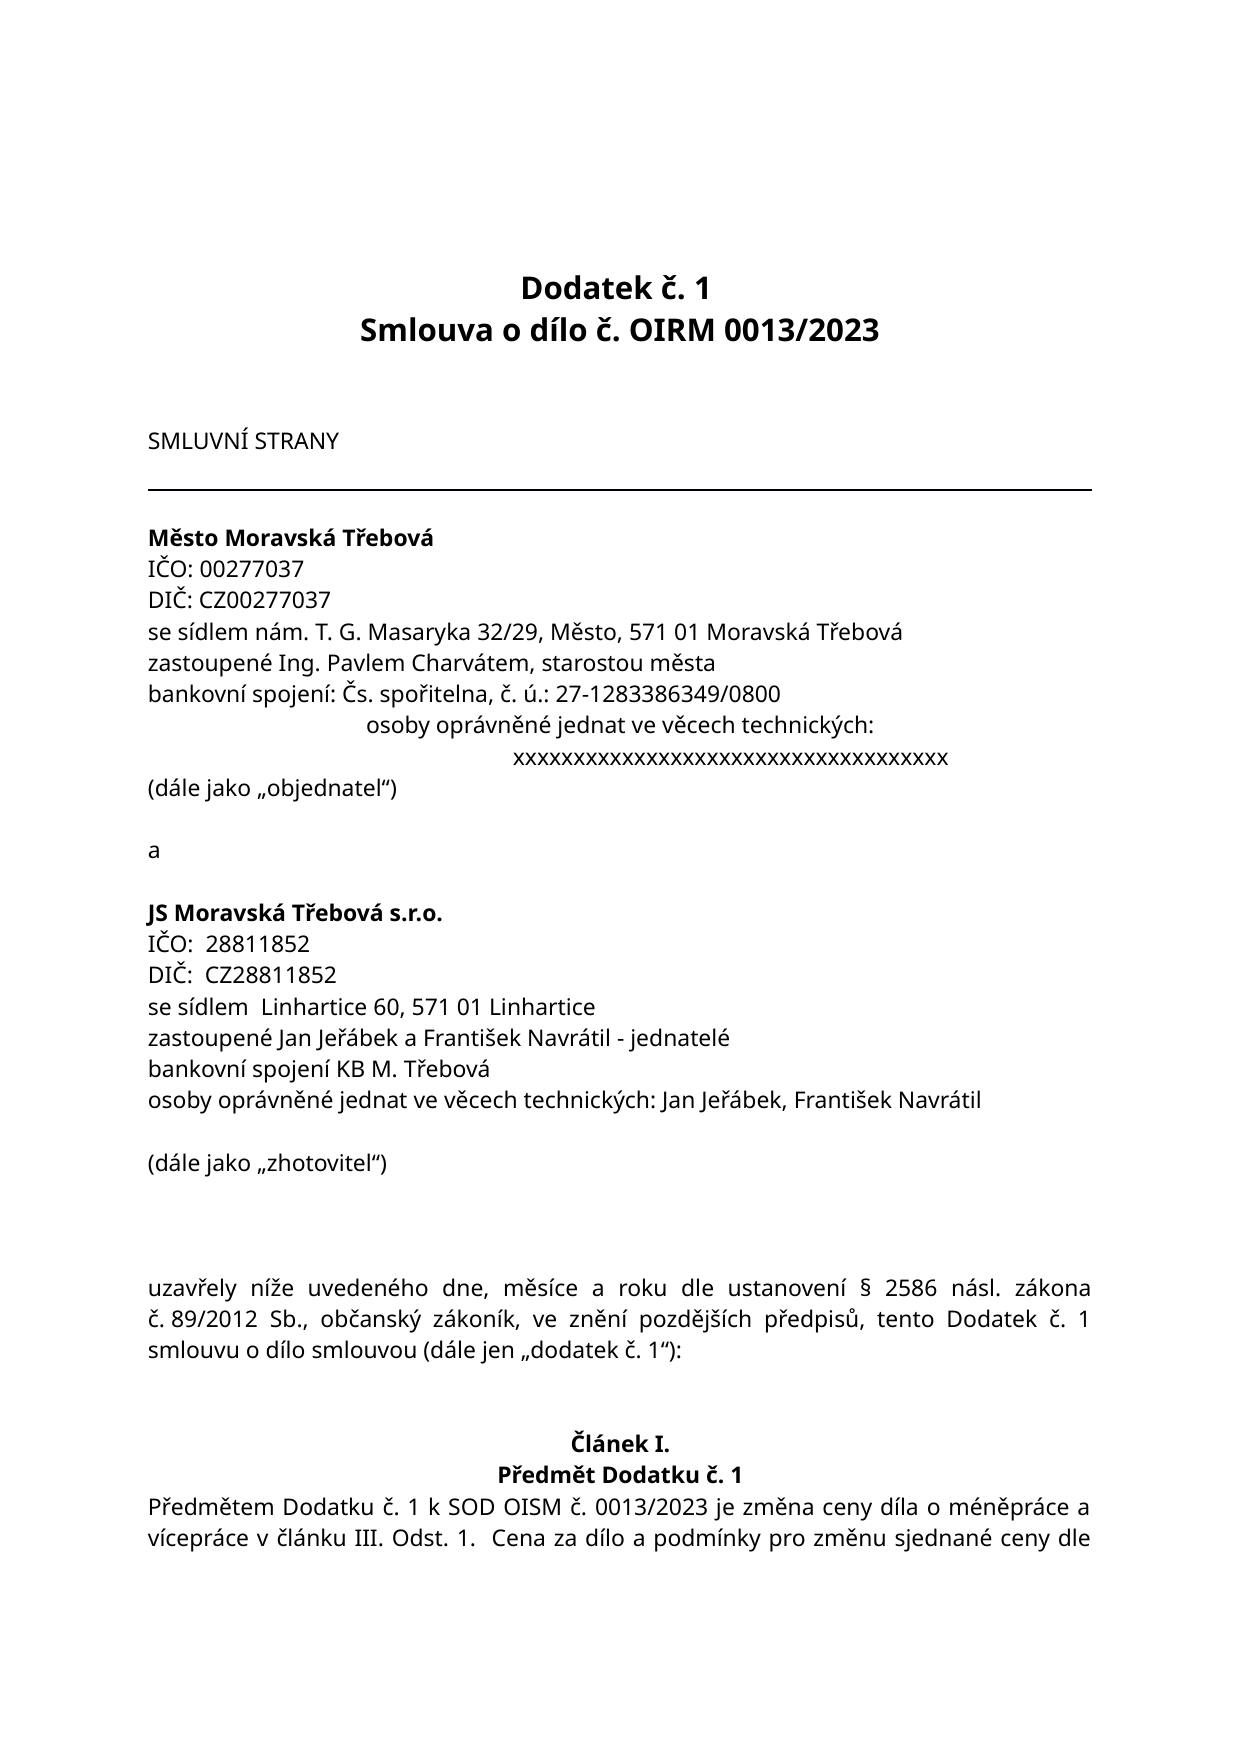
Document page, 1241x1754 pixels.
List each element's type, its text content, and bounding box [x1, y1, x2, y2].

text (dále jako „zhotovitel“) [148, 1147, 1092, 1178]
text zastoupené Ing. Pavlem Charvátem, starostou města [148, 647, 1092, 678]
text DIČ: CZ00277037 [148, 584, 1092, 616]
text se sídlem nám. T. G. Masaryka 32/29, Město, 571 01 Moravská Třebová [148, 616, 1092, 647]
text Článek I. [148, 1428, 1092, 1459]
text SMLUVNÍ STRANY [148, 425, 1092, 456]
text bankovní spojení: Čs. spořitelna, č. ú.: 27-1283386349/0800 [148, 678, 1092, 709]
text JS Moravská Třebová s.r.o. [148, 897, 1092, 928]
text zastoupené Jan Jeřábek a František Navrátil - jednatelé [148, 1022, 1092, 1053]
text DIČ: CZ28811852 [148, 959, 1092, 991]
text Dodatek č. 1 [148, 266, 1092, 308]
text se sídlem Linhartice 60, 571 01 Linhartice [148, 991, 1092, 1022]
text IČO: 00277037 [148, 553, 1092, 584]
text Předmětem Dodatku č. 1 k SOD OISM č. 0013/2023 je změna ceny díla o méněpráce a vícepráce v článku III. Odst. 1. Cena za dílo a podmínky pro změnu sjednané ceny dle [148, 1491, 1092, 1553]
text osoby oprávněné jednat ve věcech technických: Jan Jeřábek, František Navrátil [148, 1084, 1092, 1116]
text Město Moravská Třebová [148, 522, 1092, 553]
text osoby oprávněné jednat ve věcech technických: xxxxxxxxxxxxxxxxxxxxxxxxxxxxxxxxxxxx [148, 709, 1092, 772]
text uzavřely níže uvedeného dne, měsíce a roku dle ustanovení § 2586 násl. zákona č. 89/2012 Sb., občanský zákoník, ve znění pozdějších předpisů, tento Dodatek č. 1 smlouvu o dílo smlouvou (dále jen „dodatek č. 1“): [148, 1272, 1092, 1366]
text a [148, 834, 1092, 866]
text (dále jako „objednatel“) [148, 772, 1092, 803]
text Předmět Dodatku č. 1 [148, 1459, 1092, 1491]
text bankovní spojení KB M. Třebová [148, 1053, 1092, 1084]
text Smlouva o dílo č. OIRM 0013/2023 [148, 308, 1092, 351]
text IČO: 28811852 [148, 928, 1092, 959]
